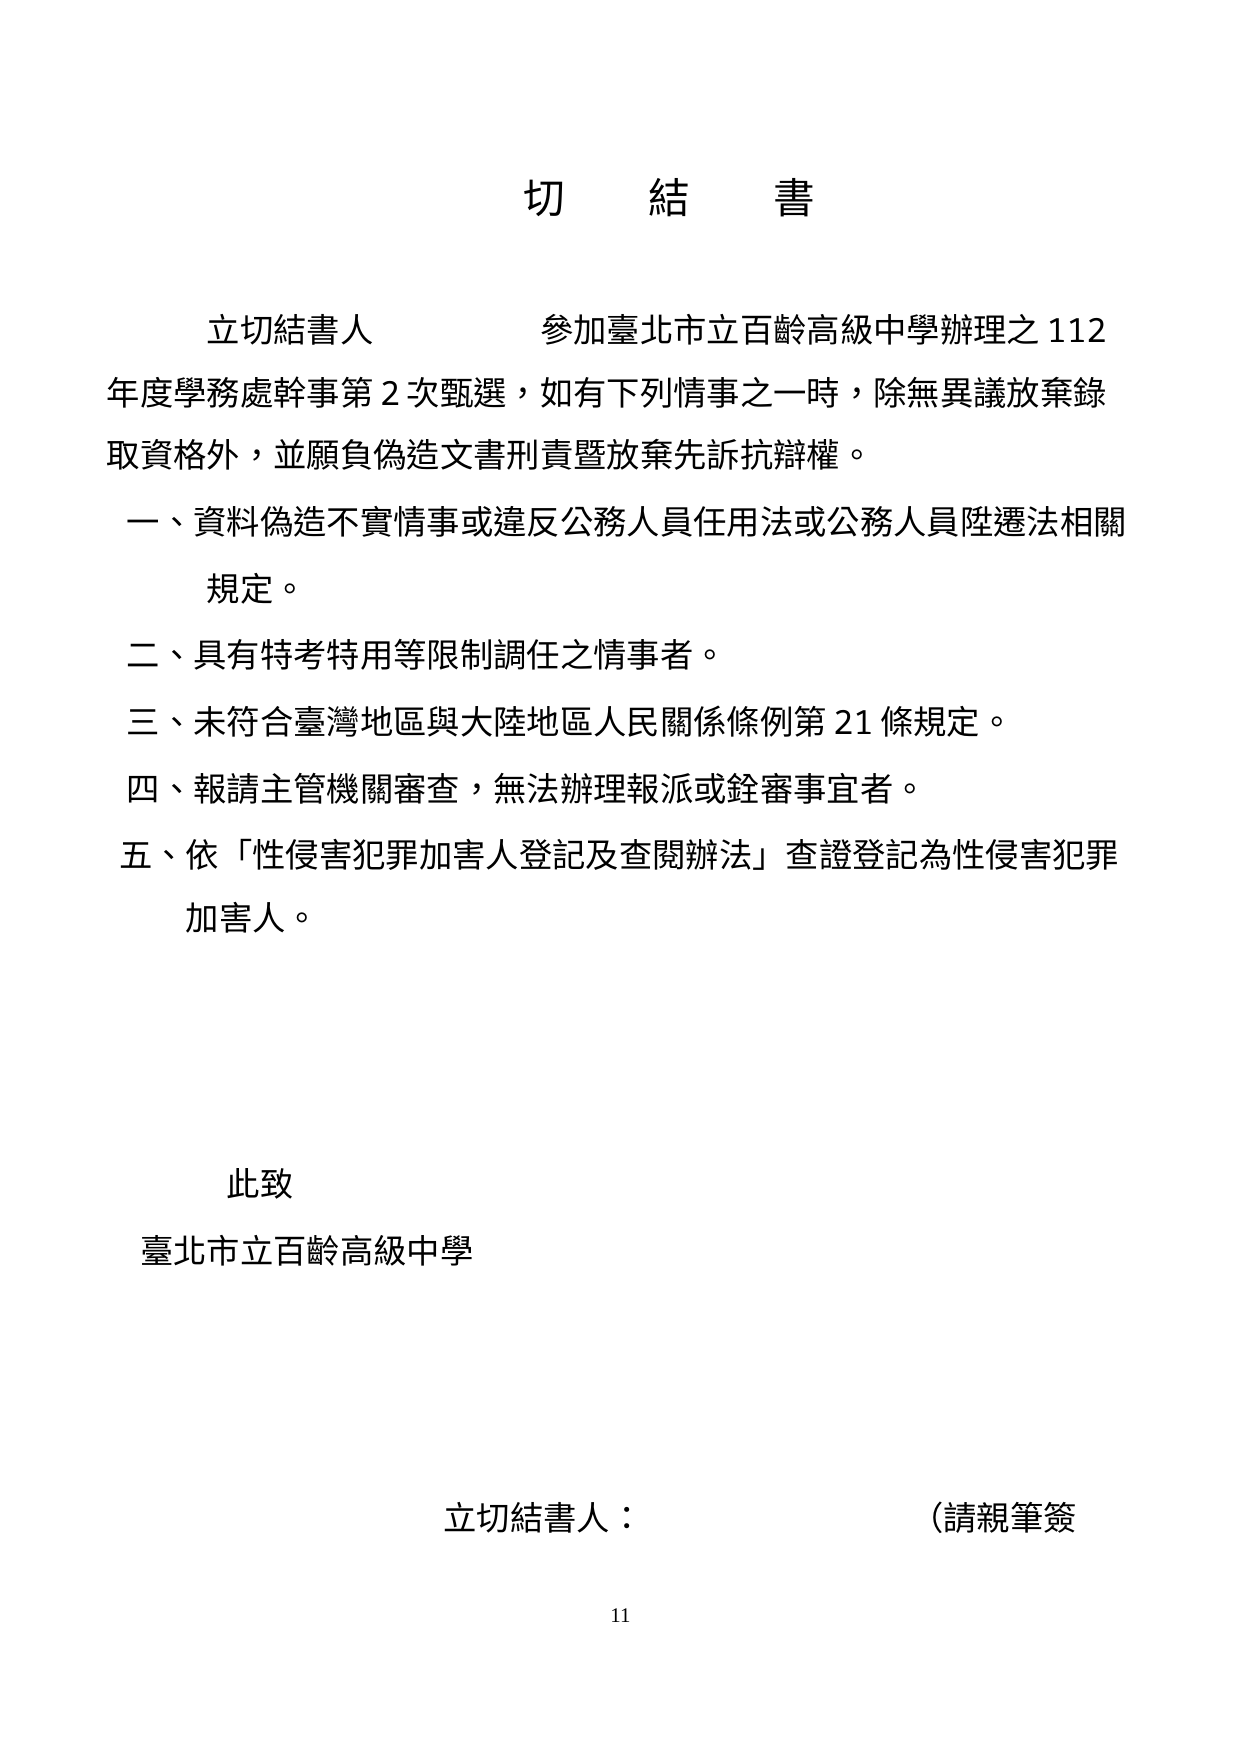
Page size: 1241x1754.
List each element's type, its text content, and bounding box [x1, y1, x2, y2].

text 一、資料偽造不實情事或違反公務人員任用法或公務人員陞遷法相關 [106, 478, 1134, 541]
text 規定。 [106, 545, 1134, 607]
text 臺北市立百齡高級中學 [106, 1207, 1134, 1270]
text 切 結 書 [106, 153, 1134, 216]
text 三、未符合臺灣地區與大陸地區人民關係條例第21條規定。 [106, 678, 1134, 741]
text 立切結書人 參加臺北市立百齡高級中學辦理之112年度學務處幹事第2次甄選，如有下列情事之一時，除無異議放棄錄取資格外，並願負偽造文書刑責暨放棄先訴抗辯權。 [106, 287, 1134, 474]
text 立切結書人： （請親筆簽 [106, 1474, 1134, 1537]
text 四、報請主管機關審查，無法辦理報派或銓審事宜者。 [106, 745, 1134, 807]
text 此致 [106, 1141, 1134, 1203]
text 五、依「性侵害犯罪加害人登記及查閱辦法」查證登記為性侵害犯罪加害人。 [119, 812, 1134, 937]
text 二、具有特考特用等限制調任之情事者。 [106, 612, 1134, 674]
